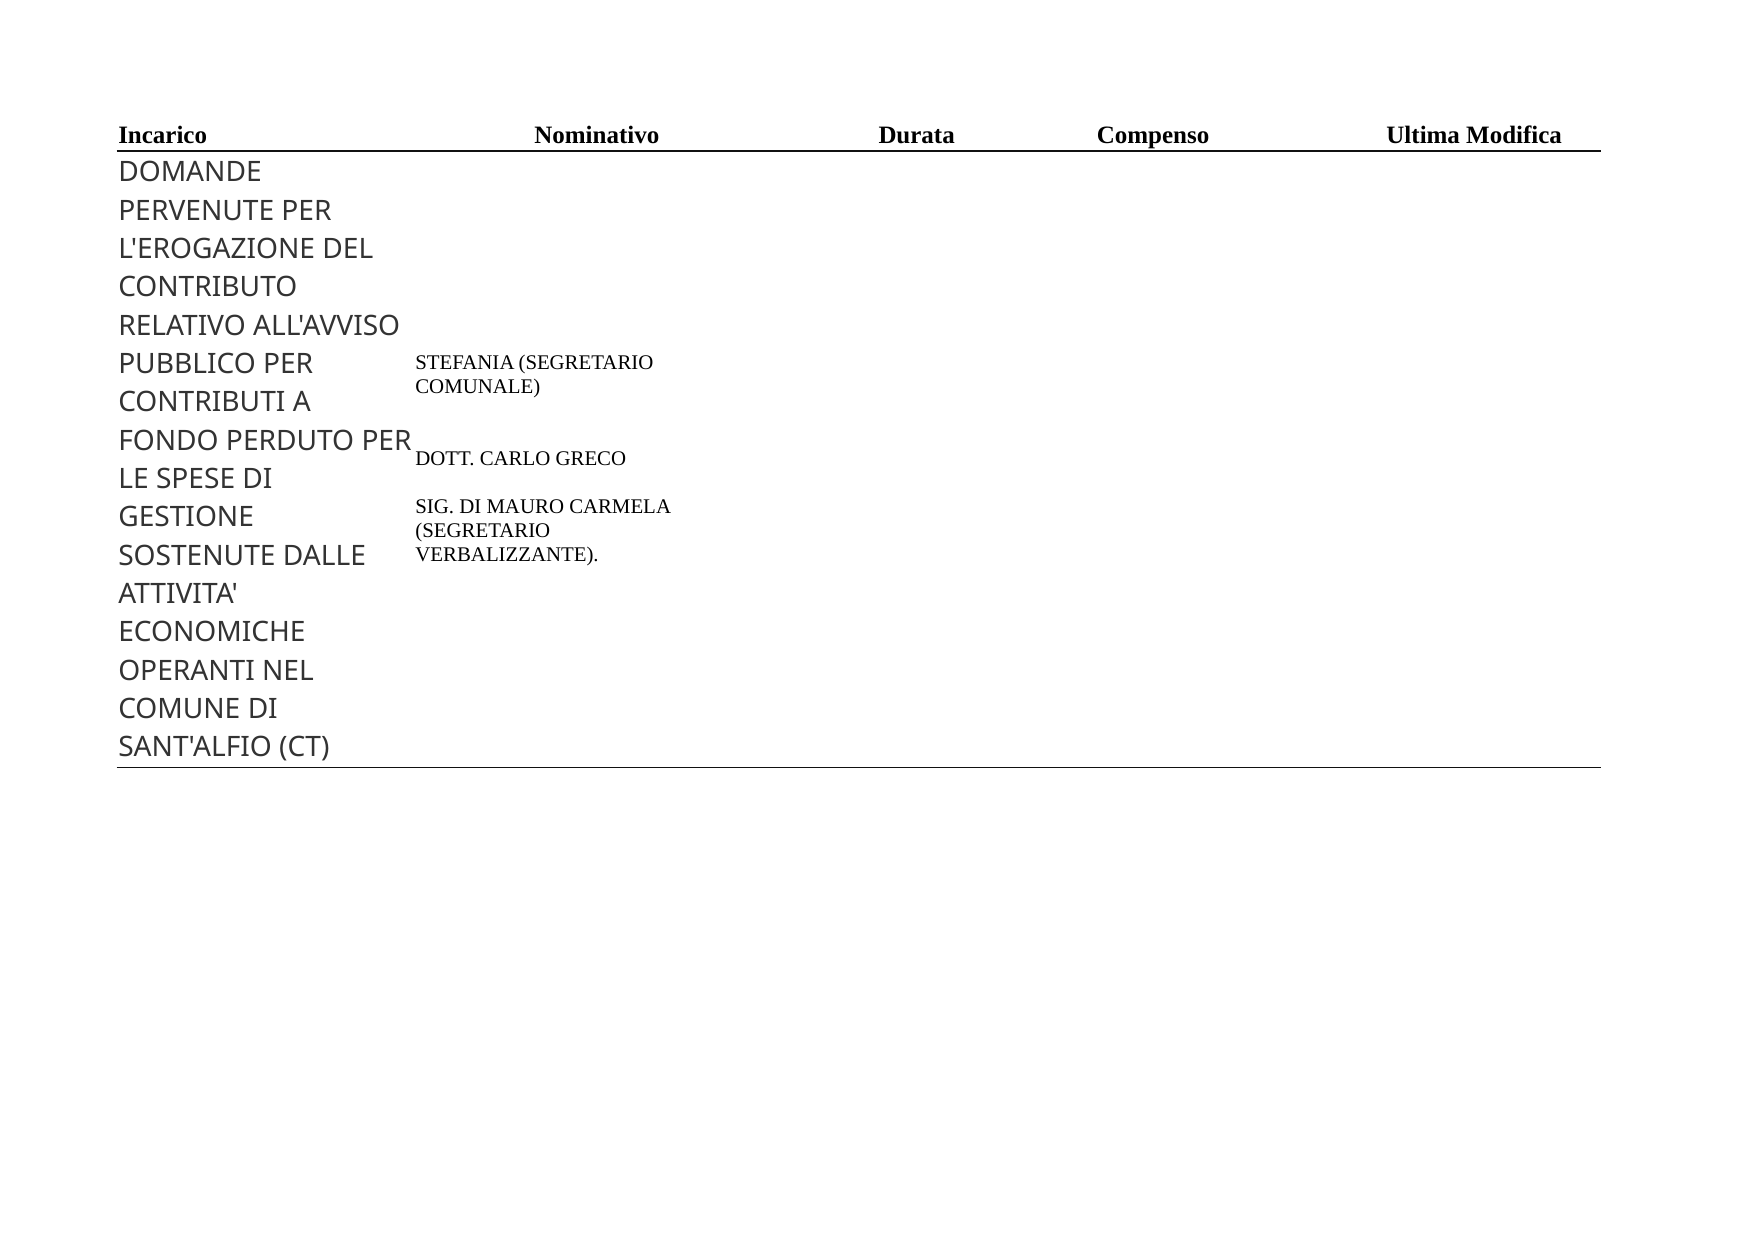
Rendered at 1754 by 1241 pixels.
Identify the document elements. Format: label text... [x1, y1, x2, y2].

table_cell [1305, 152, 1601, 766]
table_cell STEFANIA (SEGRETARIO COMUNALE) DOTT. CARLO GRECO SIG. DI MAURO CARMELA (SEGRETARIO VERBALIZZANTE). [414, 152, 711, 766]
table_header Compenso [1095, 118, 1384, 150]
table_header Incarico [117, 118, 533, 150]
table_cell [1008, 152, 1304, 766]
table_cell [711, 152, 1007, 766]
table_header Nominativo [533, 118, 877, 150]
table_header Durata [877, 118, 1095, 150]
table_header Ultima Modifica [1385, 118, 1601, 150]
